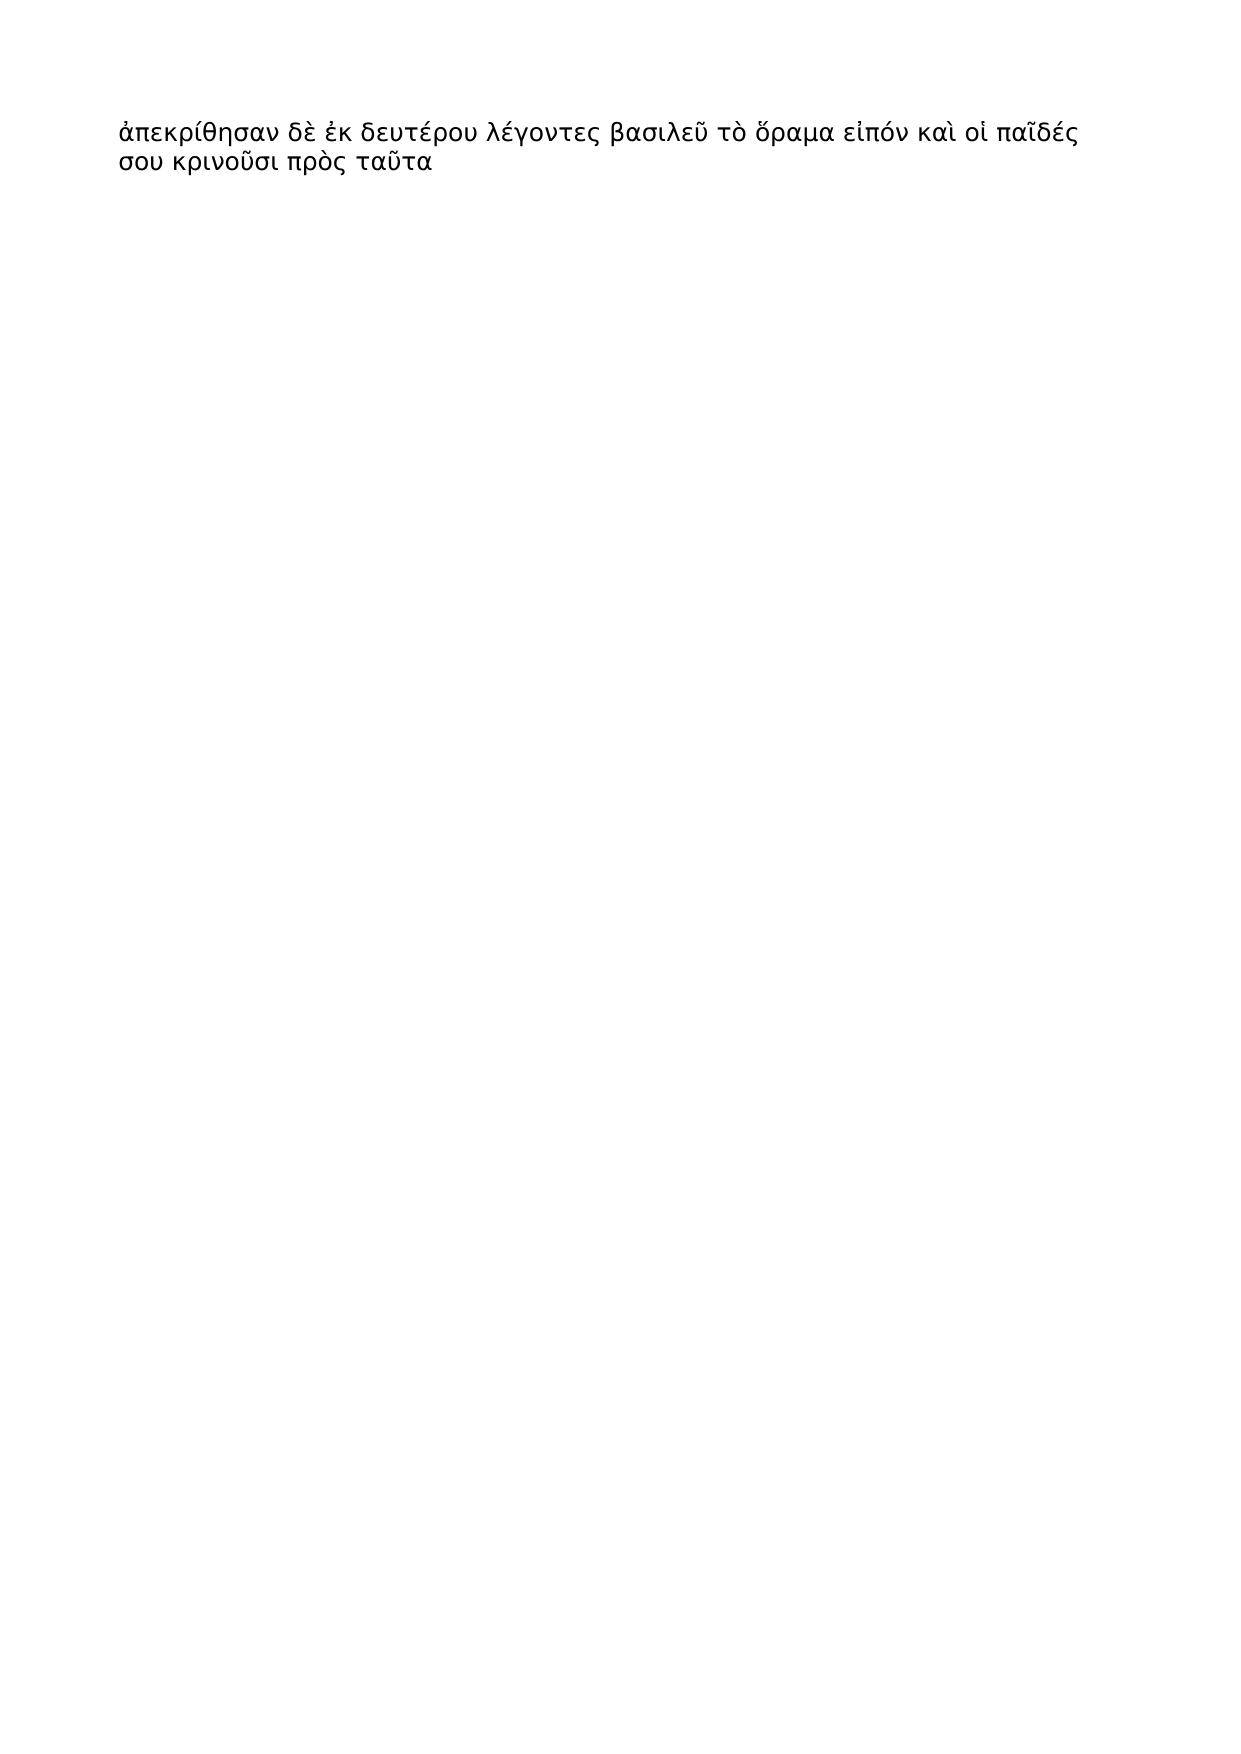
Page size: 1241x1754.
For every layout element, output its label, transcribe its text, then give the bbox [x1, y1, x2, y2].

text ἀπεκρίθησαν δὲ ἐκ δευτέρου λέγοντες βασιλεῦ τὸ ὅραμα εἰπόν καὶ οἱ παῖδές σου κρινοῦσι πρὸς ταῦτα [118, 118, 1122, 176]
